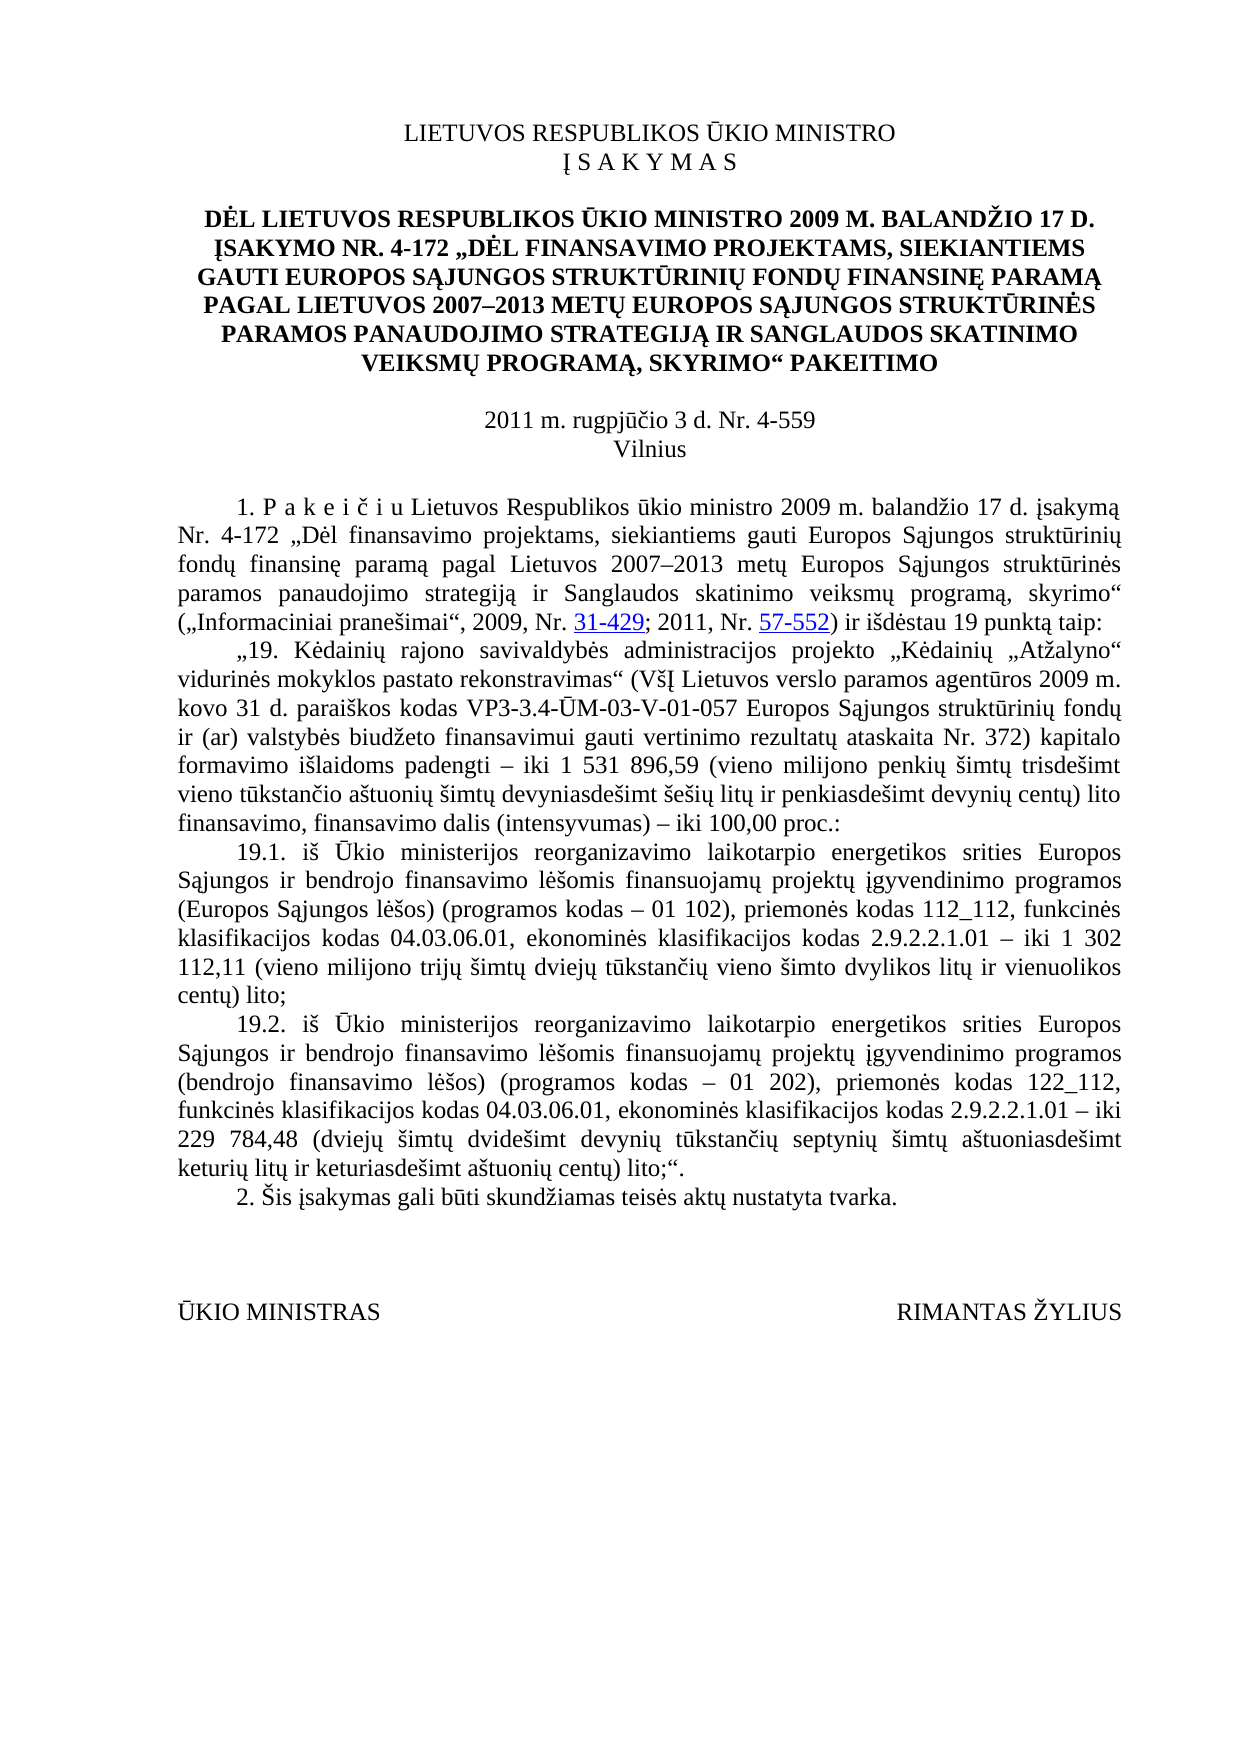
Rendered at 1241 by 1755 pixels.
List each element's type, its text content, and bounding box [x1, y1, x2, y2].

text DĖL lietuvos respublikos ŪKIO MINISTRO 2009 M. BALANDŽIO 17 D. ĮSAKYMO NR. 4-172 „DĖL FINANSAVIMO PROJEKTAMS, SIEKIANTIEMS GAUTI EUROPOS SĄJUNGOS STRUKTŪRINIŲ FONDŲ FINANSINĘ PARAMĄ PAGAL LIETUVOS 2007–2013 METŲ EUROPOS SĄJUNGOS STRUKTŪRINĖS PARAMOS pANAUDOJIMO STRATEGIJĄ IR SANGLAUDOS SKATINIMO VEIKSMŲ PROGRAMĄ, SKYRIMO“ PAKEITIMO [177, 204, 1122, 377]
text 1. P a k e i č i u Lietuvos Respublikos ūkio ministro 2009 m. balandžio 17 d. įsakymą Nr. 4-172 „Dėl finansavimo projektams, siekiantiems gauti Europos Sąjungos struktūrinių fondų finansinę paramą pagal Lietuvos 2007–2013 metų Europos Sąjungos struktūrinės paramos panaudojimo strategiją ir Sanglaudos skatinimo veiksmų programą, skyrimo“ („Informaciniai pranešimai“, 2009, Nr. 31-429; 2011, Nr. 57-552) ir išdėstau 19 punktą taip: [177, 492, 1122, 636]
text Ūkio ministras Rimantas Žylius [177, 1297, 1122, 1326]
text „19. Kėdainių rajono savivaldybės administracijos projekto „Kėdainių „Atžalyno“ vidurinės mokyklos pastato rekonstravimas“ (VšĮ Lietuvos verslo paramos agentūros 2009 m. kovo 31 d. paraiškos kodas VP3-3.4-ŪM-03-V-01-057 Europos Sąjungos struktūrinių fondų ir (ar) valstybės biudžeto finansavimui gauti vertinimo rezultatų ataskaita Nr. 372) kapitalo formavimo išlaidoms padengti – iki 1 531 896,59 (vieno milijono penkių šimtų trisdešimt vieno tūkstančio aštuonių šimtų devyniasdešimt šešių litų ir penkiasdešimt devynių centų) lito finansavimo, finansavimo dalis (intensyvumas) – iki 100,00 proc.: [177, 636, 1122, 837]
text 2011 m. rugpjūčio 3 d. Nr. 4-559 [177, 406, 1122, 434]
text 2. Šis įsakymas gali būti skundžiamas teisės aktų nustatyta tvarka. [177, 1182, 1122, 1211]
text 19.2. iš Ūkio ministerijos reorganizavimo laikotarpio energetikos srities Europos Sąjungos ir bendrojo finansavimo lėšomis finansuojamų projektų įgyvendinimo programos (bendrojo finansavimo lėšos) (programos kodas – 01 202), priemonės kodas 122_112, funkcinės klasifikacijos kodas 04.03.06.01, ekonominės klasifikacijos kodas 2.9.2.2.1.01 – iki 229 784,48 (dviejų šimtų dvidešimt devynių tūkstančių septynių šimtų aštuoniasdešimt keturių litų ir keturiasdešimt aštuonių centų) lito;“. [177, 1009, 1122, 1182]
text 19.1. iš Ūkio ministerijos reorganizavimo laikotarpio energetikos srities Europos Sąjungos ir bendrojo finansavimo lėšomis finansuojamų projektų įgyvendinimo programos (Europos Sąjungos lėšos) (programos kodas – 01 102), priemonės kodas 112_112, funkcinės klasifikacijos kodas 04.03.06.01, ekonominės klasifikacijos kodas 2.9.2.2.1.01 – iki 1 302 112,11 (vieno milijono trijų šimtų dviejų tūkstančių vieno šimto dvylikos litų ir vienuolikos centų) lito; [177, 837, 1122, 1009]
text LIETUVOS RESPUBLIKOS ŪKIO MINISTRO [177, 118, 1122, 147]
text Vilnius [177, 434, 1122, 463]
text Į S A K Y M A S [177, 147, 1122, 176]
